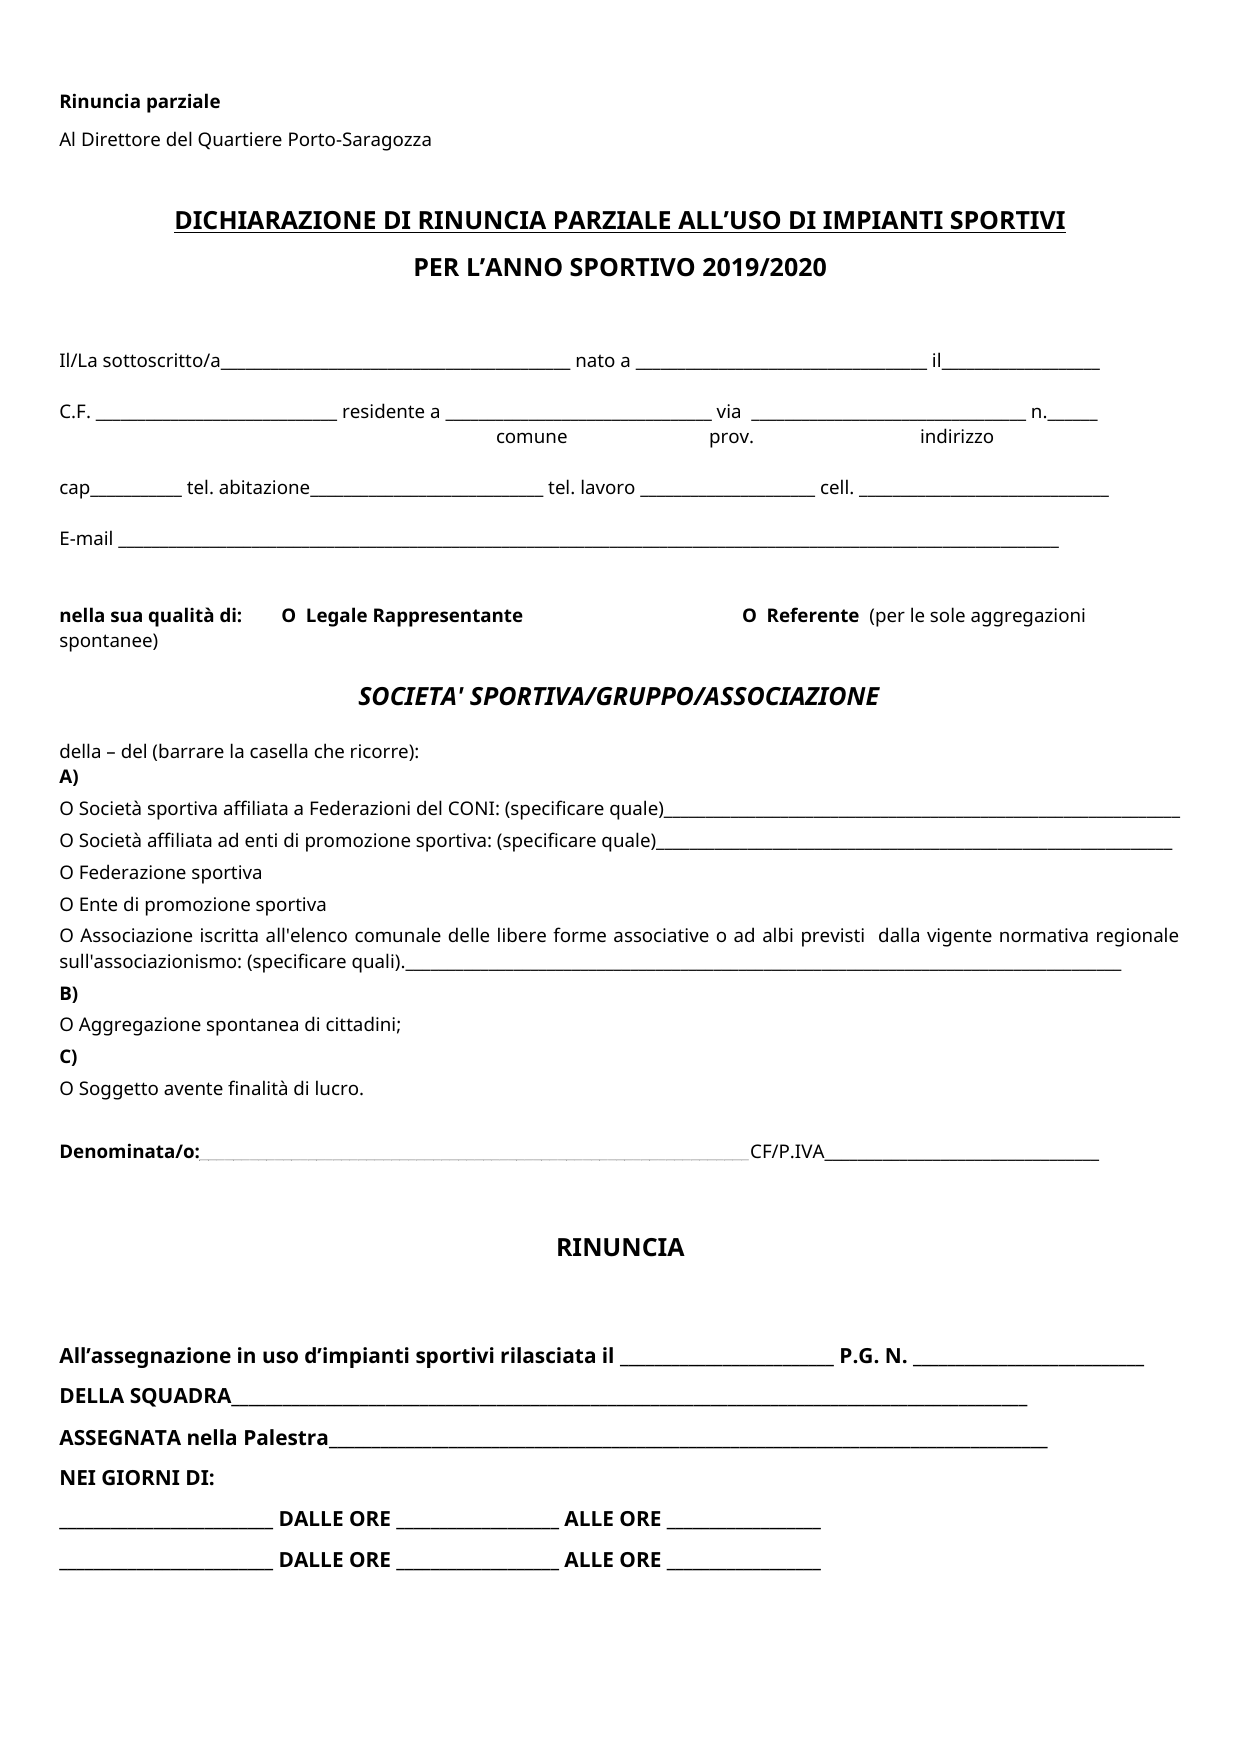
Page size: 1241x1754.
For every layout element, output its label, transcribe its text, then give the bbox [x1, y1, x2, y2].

text O Soggetto avente finalità di lucro. [59, 1075, 1181, 1101]
text RINUNCIA [59, 1230, 1181, 1264]
text Al Direttore del Quartiere Porto-Saragozza [59, 127, 1181, 152]
text O Società affiliata ad enti di promozione sportiva: (specificare quale)______________________________________________________________ [59, 827, 1181, 853]
text DICHIARAZIONE DI RINUNCIA PARZIALE ALL’USO DI IMPIANTI SPORTIVI [59, 203, 1181, 237]
text DELLA SQUADRA_____________________________________________________________________________________________ [59, 1382, 1181, 1410]
text cap___________ tel. abitazione____________________________ tel. lavoro _____________________ cell. ______________________________ [59, 474, 1181, 500]
text B) [59, 980, 1181, 1005]
text Rinuncia parziale [59, 89, 1181, 114]
text O Federazione sportiva [59, 859, 1181, 884]
text A) [59, 764, 1181, 789]
text Denominata/o:__________________________________________________________________CF/P.IVA_________________________________ [59, 1139, 1181, 1164]
text SOCIETA' SPORTIVA/GRUPPO/ASSOCIAZIONE [59, 679, 1181, 713]
text O Associazione iscritta all'elenco comunale delle libere forme associative o ad albi previsti dalla vigente normativa regionale sull'associazionismo: (specificare quali).______________________________________________________________________________________ [59, 923, 1181, 974]
text O Società sportiva affiliata a Federazioni del CONI: (specificare quale)______________________________________________________________ [59, 796, 1181, 821]
text _________________________ DALLE ORE ___________________ ALLE ORE __________________ [59, 1504, 1181, 1533]
text _________________________ DALLE ORE ___________________ ALLE ORE __________________ [59, 1545, 1181, 1574]
text comune prov. indirizzo [59, 423, 1181, 449]
text C) [59, 1043, 1181, 1069]
text Il/La sottoscritto/a__________________________________________ nato a ___________________________________ il___________________ [59, 347, 1181, 372]
text NEI GIORNI DI: [59, 1463, 1181, 1492]
text ASSEGNATA nella Palestra____________________________________________________________________________________ [59, 1423, 1181, 1451]
text O Ente di promozione sportiva [59, 891, 1181, 916]
text O Aggregazione spontanea di cittadini; [59, 1012, 1181, 1037]
text nella sua qualità di: O Legale Rappresentante O Referente (per le sole aggregazioni spontanee) [59, 602, 1181, 653]
text E-mail _________________________________________________________________________________________________________________ [59, 526, 1181, 551]
text della – del (barrare la casella che ricorre): [59, 738, 1181, 764]
subtitle PER L’ANNO SPORTIVO 2019/2020 [59, 249, 1181, 283]
text All’assegnazione in uso d’impianti sportivi rilasciata il _________________________ P.G. N. ___________________________ [59, 1341, 1181, 1369]
text C.F. _____________________________ residente a ________________________________ via _________________________________ n.______ [59, 398, 1181, 423]
